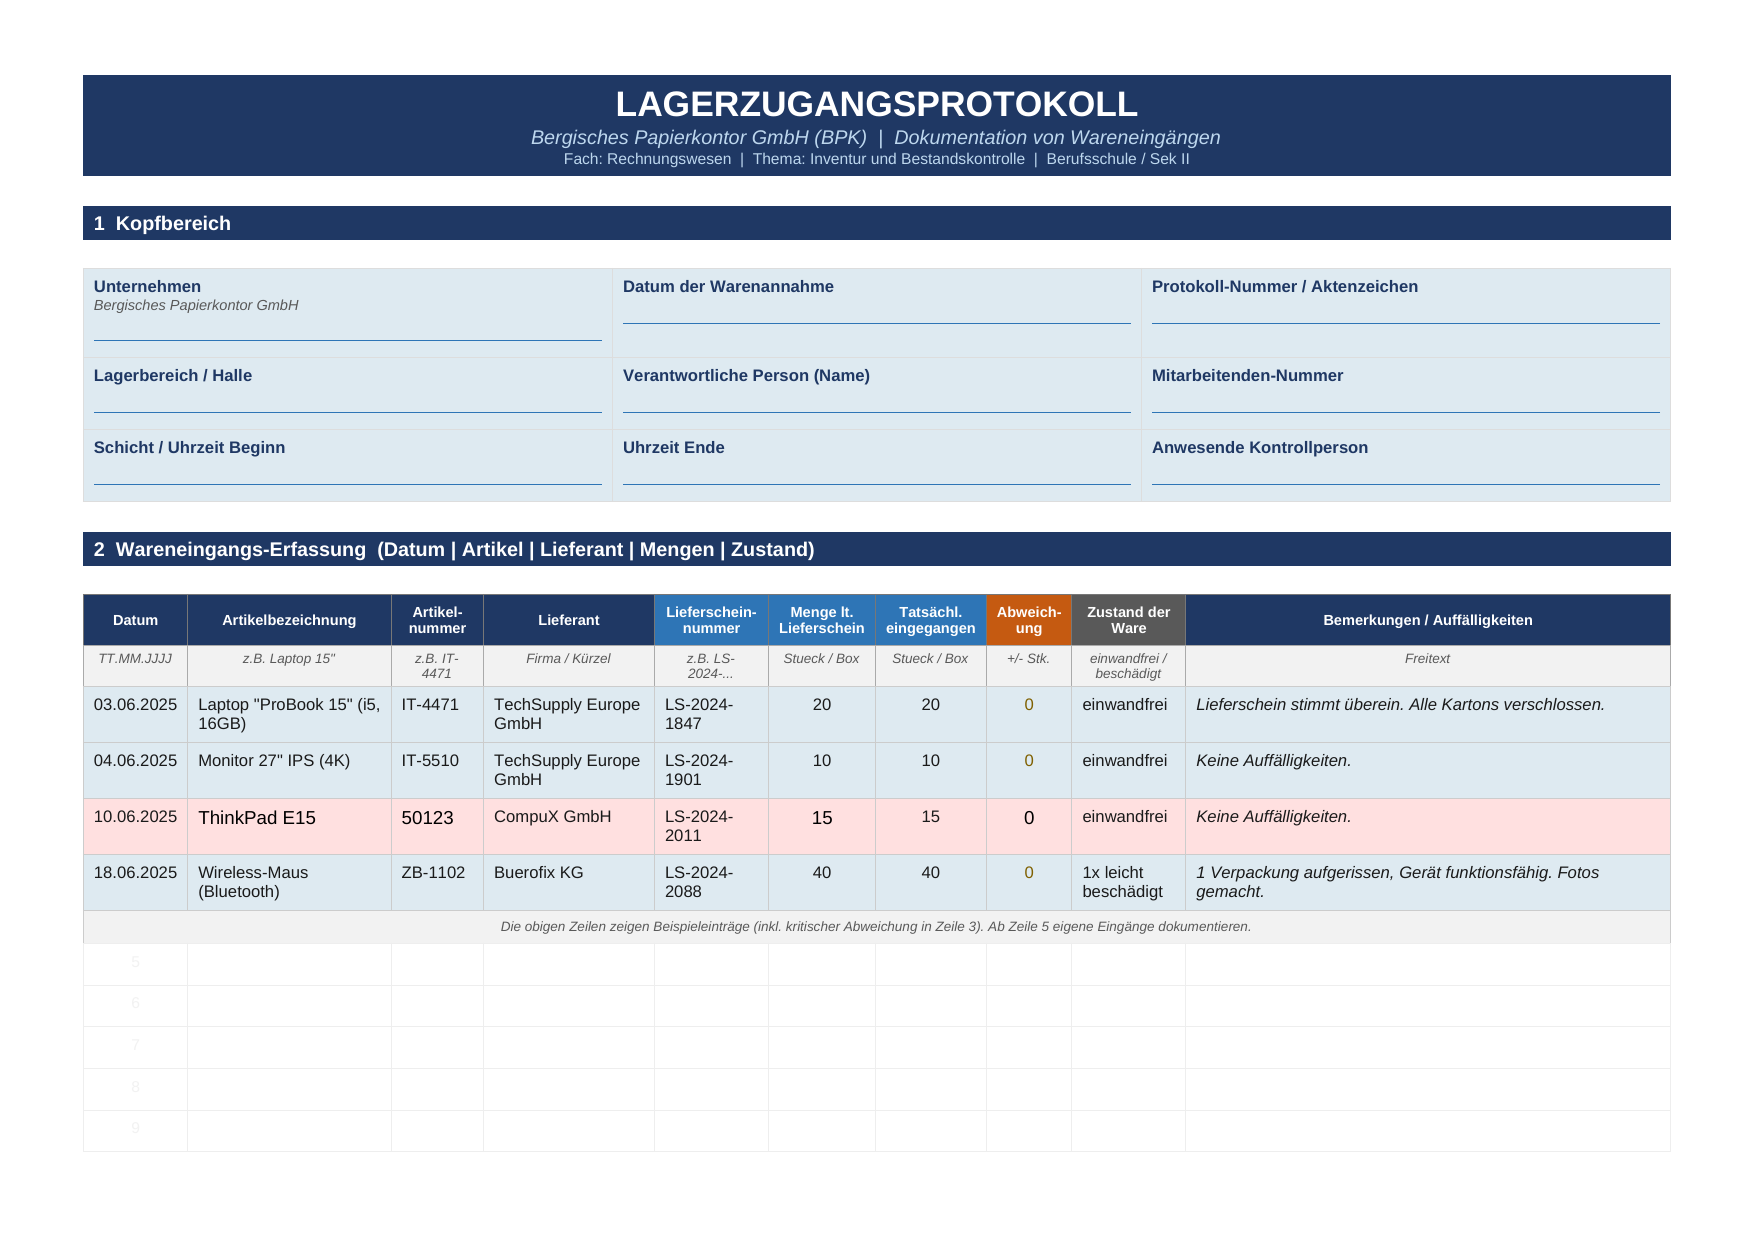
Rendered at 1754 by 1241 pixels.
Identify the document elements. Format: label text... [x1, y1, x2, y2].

table_header Menge lt. Lieferschein [769, 595, 875, 645]
table_cell ZB-1102 [392, 855, 483, 910]
table_cell [987, 1069, 1071, 1109]
table_cell Mitarbeitenden-Nummer [1142, 358, 1670, 429]
table_cell 10 [769, 743, 875, 798]
table_cell 15 [876, 799, 986, 854]
table_header Zustand der Ware [1072, 595, 1185, 645]
table_cell [987, 1027, 1071, 1068]
table_cell [655, 1069, 768, 1109]
table_cell 0 [987, 799, 1071, 854]
table_cell LS-2024-1847 [655, 687, 768, 742]
table_header LAGERZUGANGSPROTOKOLL Bergisches Papierkontor GmbH (BPK) | Dokumentation von Wareneingängen Fach: Rechnungswesen | Thema: Inventur und Bestandskontrolle | Berufsschule / Sek II [83, 75, 1671, 176]
table_cell z.B. Laptop 15" [188, 646, 391, 686]
table_header Lieferant [484, 595, 654, 645]
table_cell 0 [987, 855, 1071, 910]
table_cell einwandfrei / beschädigt [1072, 646, 1185, 686]
table_cell Uhrzeit Ende [613, 430, 1141, 501]
table_cell 40 [769, 855, 875, 910]
table_header Datum [84, 595, 187, 645]
table_cell [769, 1111, 875, 1151]
table_header 1 Kopfbereich [83, 206, 1671, 240]
table_cell LS-2024-1901 [655, 743, 768, 798]
table_header Unternehmen Bergisches Papierkontor GmbH [84, 269, 612, 357]
table_cell Freitext [1186, 646, 1670, 686]
table_cell Monitor 27" IPS (4K) [188, 743, 391, 798]
table_cell [1072, 1027, 1185, 1068]
table_cell [392, 1027, 483, 1068]
table_header Protokoll-Nummer / Aktenzeichen [1142, 269, 1670, 357]
table_cell Keine Auffälligkeiten. [1186, 799, 1670, 854]
table_cell Die obigen Zeilen zeigen Beispieleinträge (inkl. kritischer Abweichung in Zeile 3). Ab Zeile 5 eigene Eingänge dokumentieren. [84, 911, 1670, 943]
table_cell IT-4471 [392, 687, 483, 742]
table_cell Wireless-Maus (Bluetooth) [188, 855, 391, 910]
table_cell [655, 1111, 768, 1151]
table_cell [188, 1069, 391, 1109]
table_cell [1186, 1027, 1670, 1068]
table_header Abweich- ung [987, 595, 1071, 645]
table_cell 15 [769, 799, 875, 854]
table_cell [876, 986, 986, 1026]
table_cell 0 [987, 687, 1071, 742]
table_cell [188, 986, 391, 1026]
table_cell [1186, 986, 1670, 1026]
table_cell [769, 944, 875, 984]
table_cell [987, 986, 1071, 1026]
table_cell Anwesende Kontrollperson [1142, 430, 1670, 501]
table_cell CompuX GmbH [484, 799, 654, 854]
table_cell 03.06.2025 [84, 687, 187, 742]
table_header 2 Wareneingangs-Erfassung (Datum | Artikel | Lieferant | Mengen | Zustand) [83, 532, 1671, 566]
table_cell Stueck / Box [769, 646, 875, 686]
table_cell [876, 1069, 986, 1109]
table_cell [484, 944, 654, 984]
table_header Datum der Warenannahme [613, 269, 1141, 357]
table_cell [1072, 1069, 1185, 1109]
table_header Lieferschein- nummer [655, 595, 768, 645]
table_cell [769, 1069, 875, 1109]
table_cell 40 [876, 855, 986, 910]
table_cell [1186, 1069, 1670, 1109]
table_cell [876, 944, 986, 984]
table_cell [484, 1111, 654, 1151]
table_cell Schicht / Uhrzeit Beginn [84, 430, 612, 501]
table_cell [484, 1069, 654, 1109]
table_cell 20 [769, 687, 875, 742]
table_cell IT-5510 [392, 743, 483, 798]
table_cell [655, 1027, 768, 1068]
table_cell ThinkPad E15 [188, 799, 391, 854]
table_cell [1072, 944, 1185, 984]
table_cell [987, 1111, 1071, 1151]
table_cell einwandfrei [1072, 743, 1185, 798]
table_header Bemerkungen / Auffälligkeiten [1186, 595, 1670, 645]
table_cell Laptop "ProBook 15" (i5, 16GB) [188, 687, 391, 742]
table_header Artikelbezeichnung [188, 595, 391, 645]
table_cell z.B. LS-2024-... [655, 646, 768, 686]
table_cell [392, 1111, 483, 1151]
table_cell 10.06.2025 [84, 799, 187, 854]
table_cell TechSupply Europe GmbH [484, 743, 654, 798]
table_cell 10 [876, 743, 986, 798]
table_cell 0 [987, 743, 1071, 798]
table_cell 5 [84, 944, 187, 984]
table_cell 6 [84, 986, 187, 1026]
table_cell 8 [84, 1069, 187, 1109]
table_cell [484, 1027, 654, 1068]
table_cell [188, 944, 391, 984]
table_cell [392, 944, 483, 984]
table_cell [484, 986, 654, 1026]
table_cell einwandfrei [1072, 799, 1185, 854]
table_cell TT.MM.JJJJ [84, 646, 187, 686]
table_cell 20 [876, 687, 986, 742]
table_cell Lagerbereich / Halle [84, 358, 612, 429]
table_cell Stueck / Box [876, 646, 986, 686]
table_cell [1072, 986, 1185, 1026]
table_cell [188, 1111, 391, 1151]
table_cell Lieferschein stimmt überein. Alle Kartons verschlossen. [1186, 687, 1670, 742]
table_cell Buerofix KG [484, 855, 654, 910]
table_cell Keine Auffälligkeiten. [1186, 743, 1670, 798]
table_cell 18.06.2025 [84, 855, 187, 910]
table_cell [392, 986, 483, 1026]
table_header Artikel- nummer [392, 595, 483, 645]
table_cell +/- Stk. [987, 646, 1071, 686]
table_cell [1186, 944, 1670, 984]
table_cell Verantwortliche Person (Name) [613, 358, 1141, 429]
table_cell 50123 [392, 799, 483, 854]
table_cell [876, 1111, 986, 1151]
table_cell [769, 986, 875, 1026]
table_cell Firma / Kürzel [484, 646, 654, 686]
table_cell [655, 986, 768, 1026]
table_cell [769, 1027, 875, 1068]
table_cell z.B. IT-4471 [392, 646, 483, 686]
table_cell [876, 1027, 986, 1068]
table_cell 7 [84, 1027, 187, 1068]
table_cell [655, 944, 768, 984]
table_cell [987, 944, 1071, 984]
table_cell [392, 1069, 483, 1109]
table_cell 9 [84, 1111, 187, 1151]
table_header Tatsächl. eingegangen [876, 595, 986, 645]
table_cell 1 Verpackung aufgerissen, Gerät funktionsfähig. Fotos gemacht. [1186, 855, 1670, 910]
table_cell [1186, 1111, 1670, 1151]
table_cell einwandfrei [1072, 687, 1185, 742]
table_cell 04.06.2025 [84, 743, 187, 798]
table_cell LS-2024-2088 [655, 855, 768, 910]
table_cell TechSupply Europe GmbH [484, 687, 654, 742]
table_cell [188, 1027, 391, 1068]
table_cell 1x leicht beschädigt [1072, 855, 1185, 910]
table_cell [1072, 1111, 1185, 1151]
table_cell LS-2024-2011 [655, 799, 768, 854]
